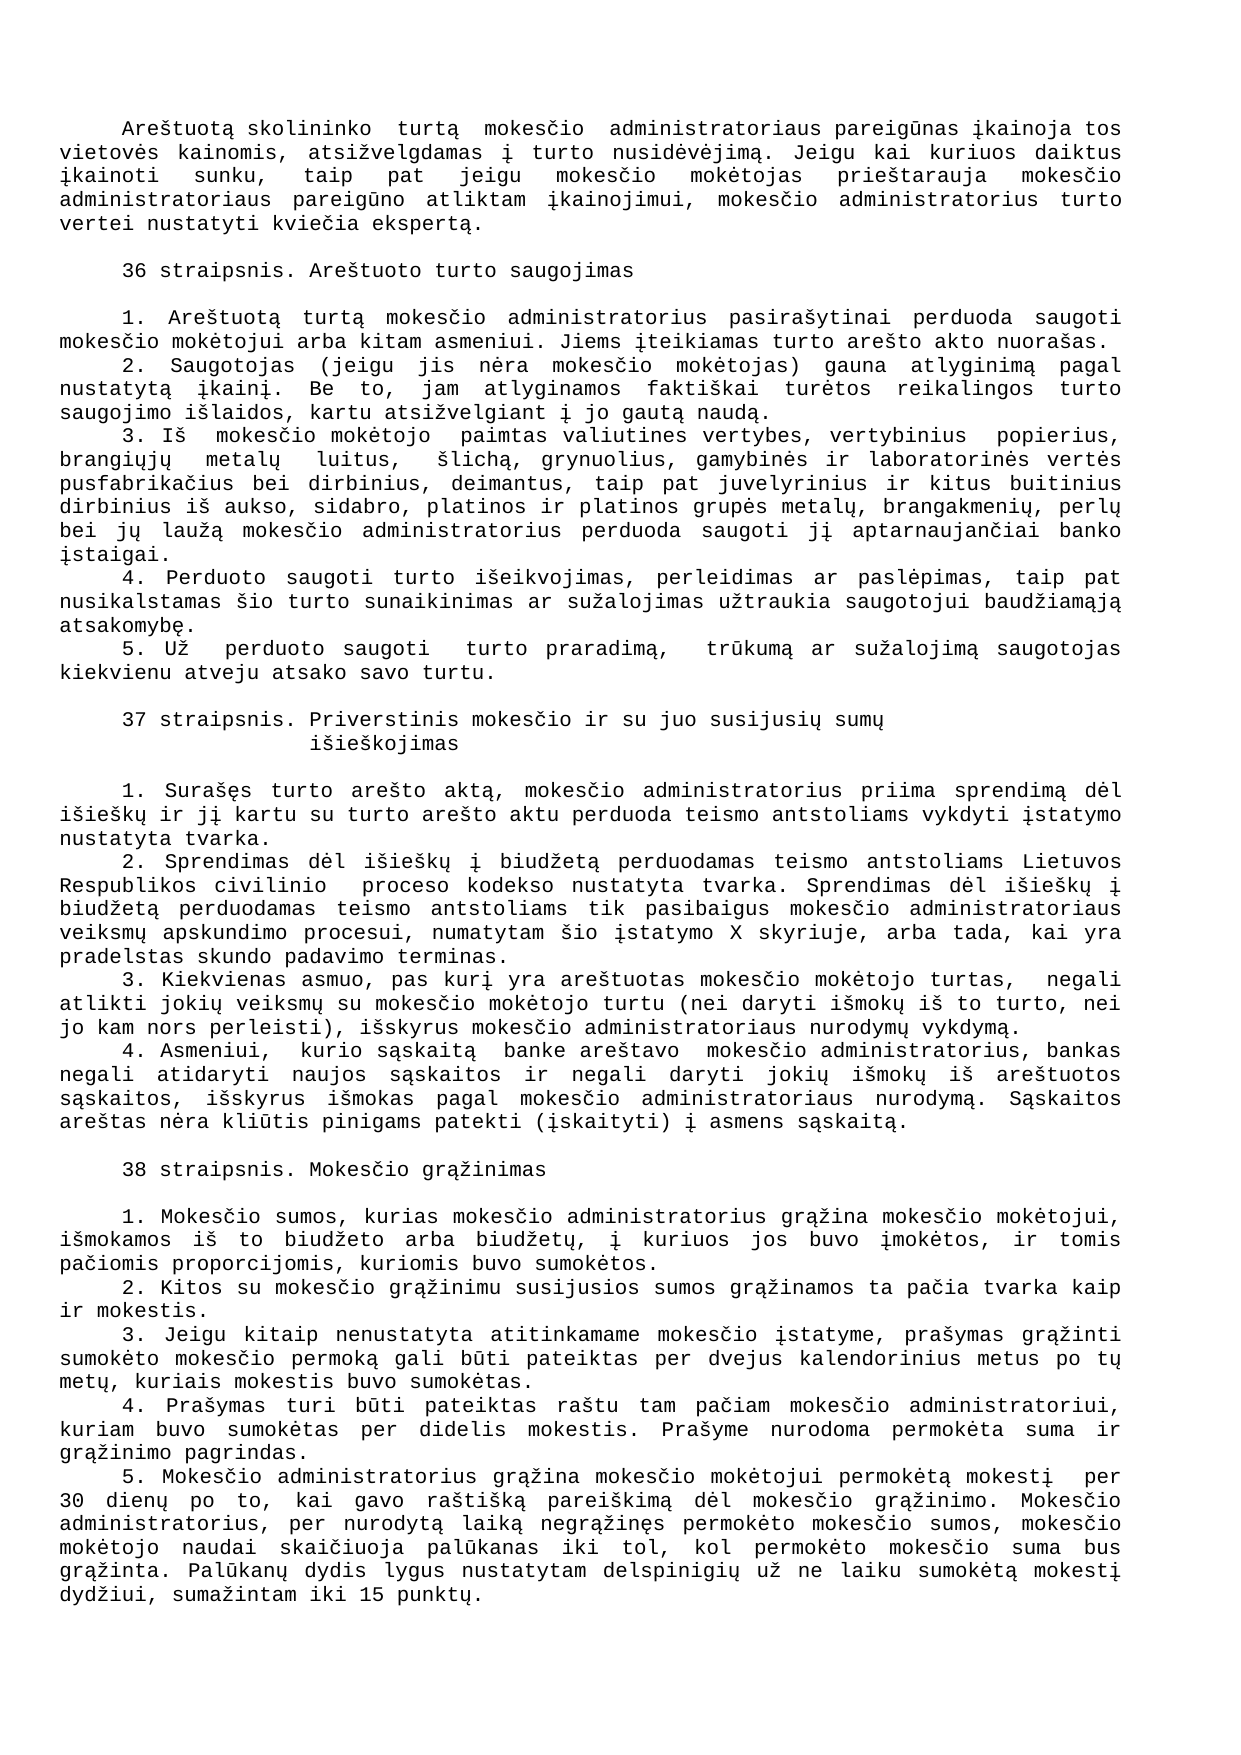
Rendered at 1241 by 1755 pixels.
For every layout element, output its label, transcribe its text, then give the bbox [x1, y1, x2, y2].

text 36 straipsnis. Areštuoto turto saugojimas [59, 260, 1122, 284]
text 1. Mokesčio sumos, kurias mokesčio administratorius grąžina mokesčio mokėtojui, išmokamos iš to biudžeto arba biudžetų, į kuriuos jos buvo įmokėtos, ir tomis pačiomis proporcijomis, kuriomis buvo sumokėtos. [59, 1206, 1122, 1277]
text Areštuotą skolininko turtą mokesčio administratoriaus pareigūnas įkainoja tos vietovės kainomis, atsižvelgdamas į turto nusidėvėjimą. Jeigu kai kuriuos daiktus įkainoti sunku, taip pat jeigu mokesčio mokėtojas prieštarauja mokesčio administratoriaus pareigūno atliktam įkainojimui, mokesčio administratorius turto vertei nustatyti kviečia ekspertą. [59, 118, 1122, 236]
text 1. Surašęs turto arešto aktą, mokesčio administratorius priima sprendimą dėl išieškų ir jį kartu su turto arešto aktu perduoda teismo antstoliams vykdyti įstatymo nustatyta tvarka. [59, 780, 1122, 851]
text 4. Prašymas turi būti pateiktas raštu tam pačiam mokesčio administratoriui, kuriam buvo sumokėtas per didelis mokestis. Prašyme nurodoma permokėta suma ir grąžinimo pagrindas. [59, 1395, 1122, 1466]
text 2. Kitos su mokesčio grąžinimu susijusios sumos grąžinamos ta pačia tvarka kaip ir mokestis. [59, 1277, 1122, 1324]
text 4. Asmeniui, kurio sąskaitą banke areštavo mokesčio administratorius, bankas negali atidaryti naujos sąskaitos ir negali daryti jokių išmokų iš areštuotos sąskaitos, išskyrus išmokas pagal mokesčio administratoriaus nurodymą. Sąskaitos areštas nėra kliūtis pinigams patekti (įskaityti) į asmens sąskaitą. [59, 1040, 1122, 1135]
text 5. Už perduoto saugoti turto praradimą, trūkumą ar sužalojimą saugotojas kiekvienu atveju atsako savo turtu. [59, 638, 1122, 686]
text 2. Sprendimas dėl išieškų į biudžetą perduodamas teismo antstoliams Lietuvos Respublikos civilinio proceso kodekso nustatyta tvarka. Sprendimas dėl išieškų į biudžetą perduodamas teismo antstoliams tik pasibaigus mokesčio administratoriaus veiksmų apskundimo procesui, numatytam šio įstatymo X skyriuje, arba tada, kai yra pradelstas skundo padavimo terminas. [59, 851, 1122, 969]
text 4. Perduoto saugoti turto išeikvojimas, perleidimas ar paslėpimas, taip pat nusikalstamas šio turto sunaikinimas ar sužalojimas užtraukia saugotojui baudžiamąją atsakomybę. [59, 567, 1122, 638]
text 3. Kiekvienas asmuo, pas kurį yra areštuotas mokesčio mokėtojo turtas, negali atlikti jokių veiksmų su mokesčio mokėtojo turtu (nei daryti išmokų iš to turto, nei jo kam nors perleisti), išskyrus mokesčio administratoriaus nurodymų vykdymą. [59, 969, 1122, 1040]
text 38 straipsnis. Mokesčio grąžinimas [59, 1158, 1122, 1182]
text 1. Areštuotą turtą mokesčio administratorius pasirašytinai perduoda saugoti mokesčio mokėtojui arba kitam asmeniui. Jiems įteikiamas turto arešto akto nuorašas. [59, 307, 1122, 354]
text 3. Jeigu kitaip nenustatyta atitinkamame mokesčio įstatyme, prašymas grąžinti sumokėto mokesčio permoką gali būti pateiktas per dvejus kalendorinius metus po tų metų, kuriais mokestis buvo sumokėtas. [59, 1324, 1122, 1395]
text išieškojimas [59, 733, 1122, 757]
text 37 straipsnis. Priverstinis mokesčio ir su juo susijusių sumų [59, 709, 1122, 733]
text 2. Saugotojas (jeigu jis nėra mokesčio mokėtojas) gauna atlyginimą pagal nustatytą įkainį. Be to, jam atlyginamos faktiškai turėtos reikalingos turto saugojimo išlaidos, kartu atsižvelgiant į jo gautą naudą. [59, 354, 1122, 426]
text 5. Mokesčio administratorius grąžina mokesčio mokėtojui permokėtą mokestį per 30 dienų po to, kai gavo raštišką pareiškimą dėl mokesčio grąžinimo. Mokesčio administratorius, per nurodytą laiką negrąžinęs permokėto mokesčio sumos, mokesčio mokėtojo naudai skaičiuoja palūkanas iki tol, kol permokėto mokesčio suma bus grąžinta. Palūkanų dydis lygus nustatytam delspinigių už ne laiku sumokėtą mokestį dydžiui, sumažintam iki 15 punktų. [59, 1466, 1122, 1608]
text 3. Iš mokesčio mokėtojo paimtas valiutines vertybes, vertybinius popierius, brangiųjų metalų luitus, šlichą, grynuolius, gamybinės ir laboratorinės vertės pusfabrikačius bei dirbinius, deimantus, taip pat juvelyrinius ir kitus buitinius dirbinius iš aukso, sidabro, platinos ir platinos grupės metalų, brangakmenių, perlų bei jų laužą mokesčio administratorius perduoda saugoti jį aptarnaujančiai banko įstaigai. [59, 426, 1122, 567]
